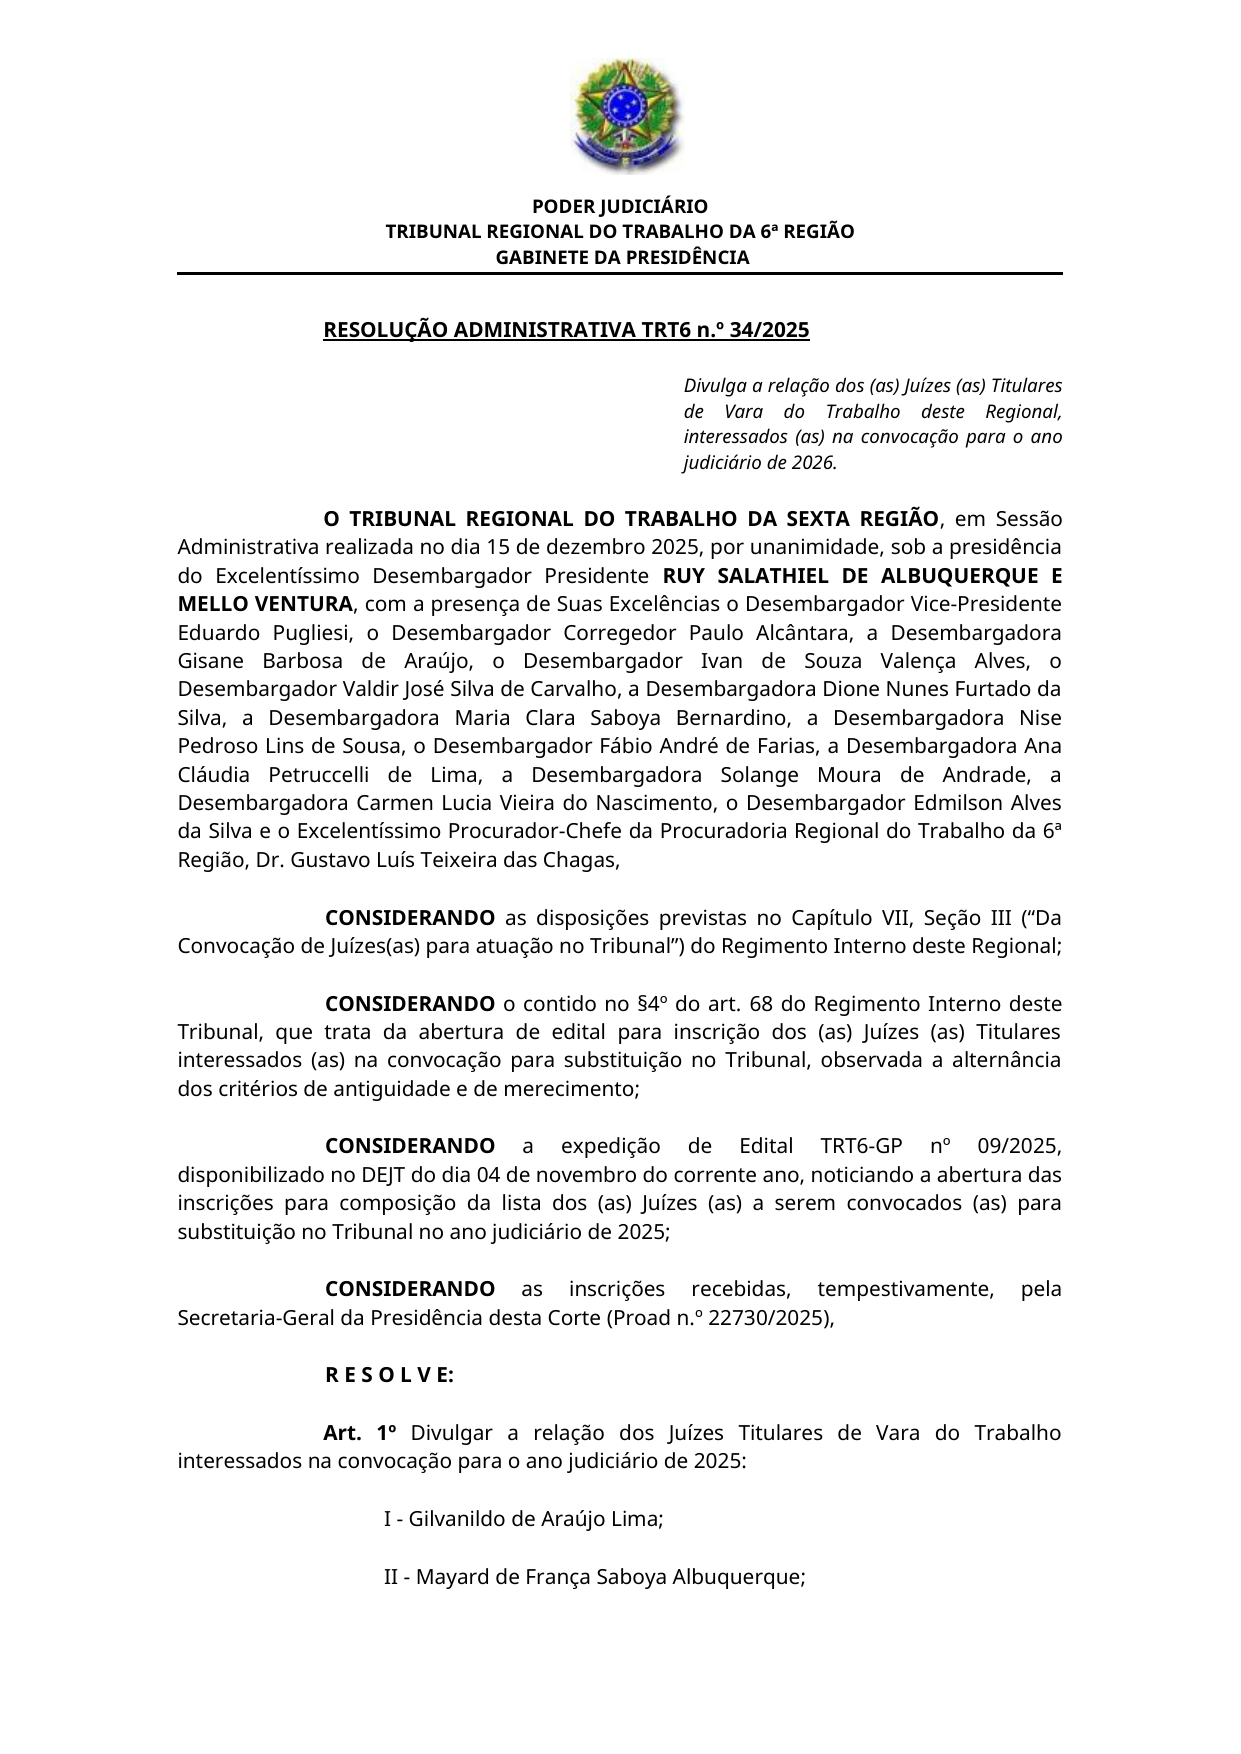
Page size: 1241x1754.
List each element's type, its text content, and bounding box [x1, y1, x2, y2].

text CONSIDERANDO o contido no §4º do art. 68 do Regimento Interno deste Tribunal, que trata da abertura de edital para inscrição dos (as) Juízes (as) Titulares interessados (as) na convocação para substituição no Tribunal, observada a alternância dos critérios de antiguidade e de merecimento; [177, 989, 1063, 1102]
text CONSIDERANDO as disposições previstas no Capítulo VII, Seção III (“Da Convocação de Juízes(as) para atuação no Tribunal”) do Regimento Interno deste Regional; [177, 903, 1063, 959]
text Divulga a relação dos (as) Juízes (as) Titulares de Vara do Trabalho deste Regional, interessados (as) na convocação para o ano judiciário de 2026. [683, 373, 1063, 475]
picture [570, 58, 685, 175]
text I - Gilvanildo de Araújo Lima; [177, 1504, 1063, 1533]
text CONSIDERANDO as inscrições recebidas, tempestivamente, pela Secretaria-Geral da Presidência desta Corte (Proad n.º 22730/2025), [177, 1274, 1063, 1331]
text R E S O L V E: [177, 1361, 1063, 1389]
text Art. 1º Divulgar a relação dos Juízes Titulares de Vara do Trabalho interessados na convocação para o ano judiciário de 2025: [177, 1418, 1063, 1475]
text CONSIDERANDO a expedição de Edital TRT6-GP nº 09/2025, disponibilizado no DEJT do dia 04 de novembro do corrente ano, noticiando a abertura das inscrições para composição da lista dos (as) Juízes (as) a serem convocados (as) para substituição no Tribunal no ano judiciário de 2025; [177, 1132, 1063, 1245]
text II - Mayard de França Saboya Albuquerque; [177, 1562, 1063, 1590]
text RESOLUÇÃO ADMINISTRATIVA TRT6 n.º 34/2025 [177, 314, 1063, 343]
picture [847, 73, 1064, 193]
text O TRIBUNAL REGIONAL DO TRABALHO DA SEXTA REGIÃO, em Sessão Administrativa realizada no dia 15 de dezembro 2025, por unanimidade, sob a presidência do Excelentíssimo Desembargador Presidente RUY SALATHIEL DE ALBUQUERQUE E MELLO VENTURA, com a presença de Suas Excelências o Desembargador Vice-Presidente Eduardo Pugliesi, o Desembargador Corregedor Paulo Alcântara, a Desembargadora Gisane Barbosa de Araújo, o Desembargador Ivan de Souza Valença Alves, o Desembargador Valdir José Silva de Carvalho, a Desembargadora Dione Nunes Furtado da Silva, a Desembargadora Maria Clara Saboya Bernardino, a Desembargadora Nise Pedroso Lins de Sousa, o Desembargador Fábio André de Farias, a Desembargadora Ana Cláudia Petruccelli de Lima, a Desembargadora Solange Moura de Andrade, a Desembargadora Carmen Lucia Vieira do Nascimento, o Desembargador Edmilson Alves da Silva e o Excelentíssimo Procurador-Chefe da Procuradoria Regional do Trabalho da 6ª Região, Dr. Gustavo Luís Teixeira das Chagas, [177, 504, 1063, 873]
